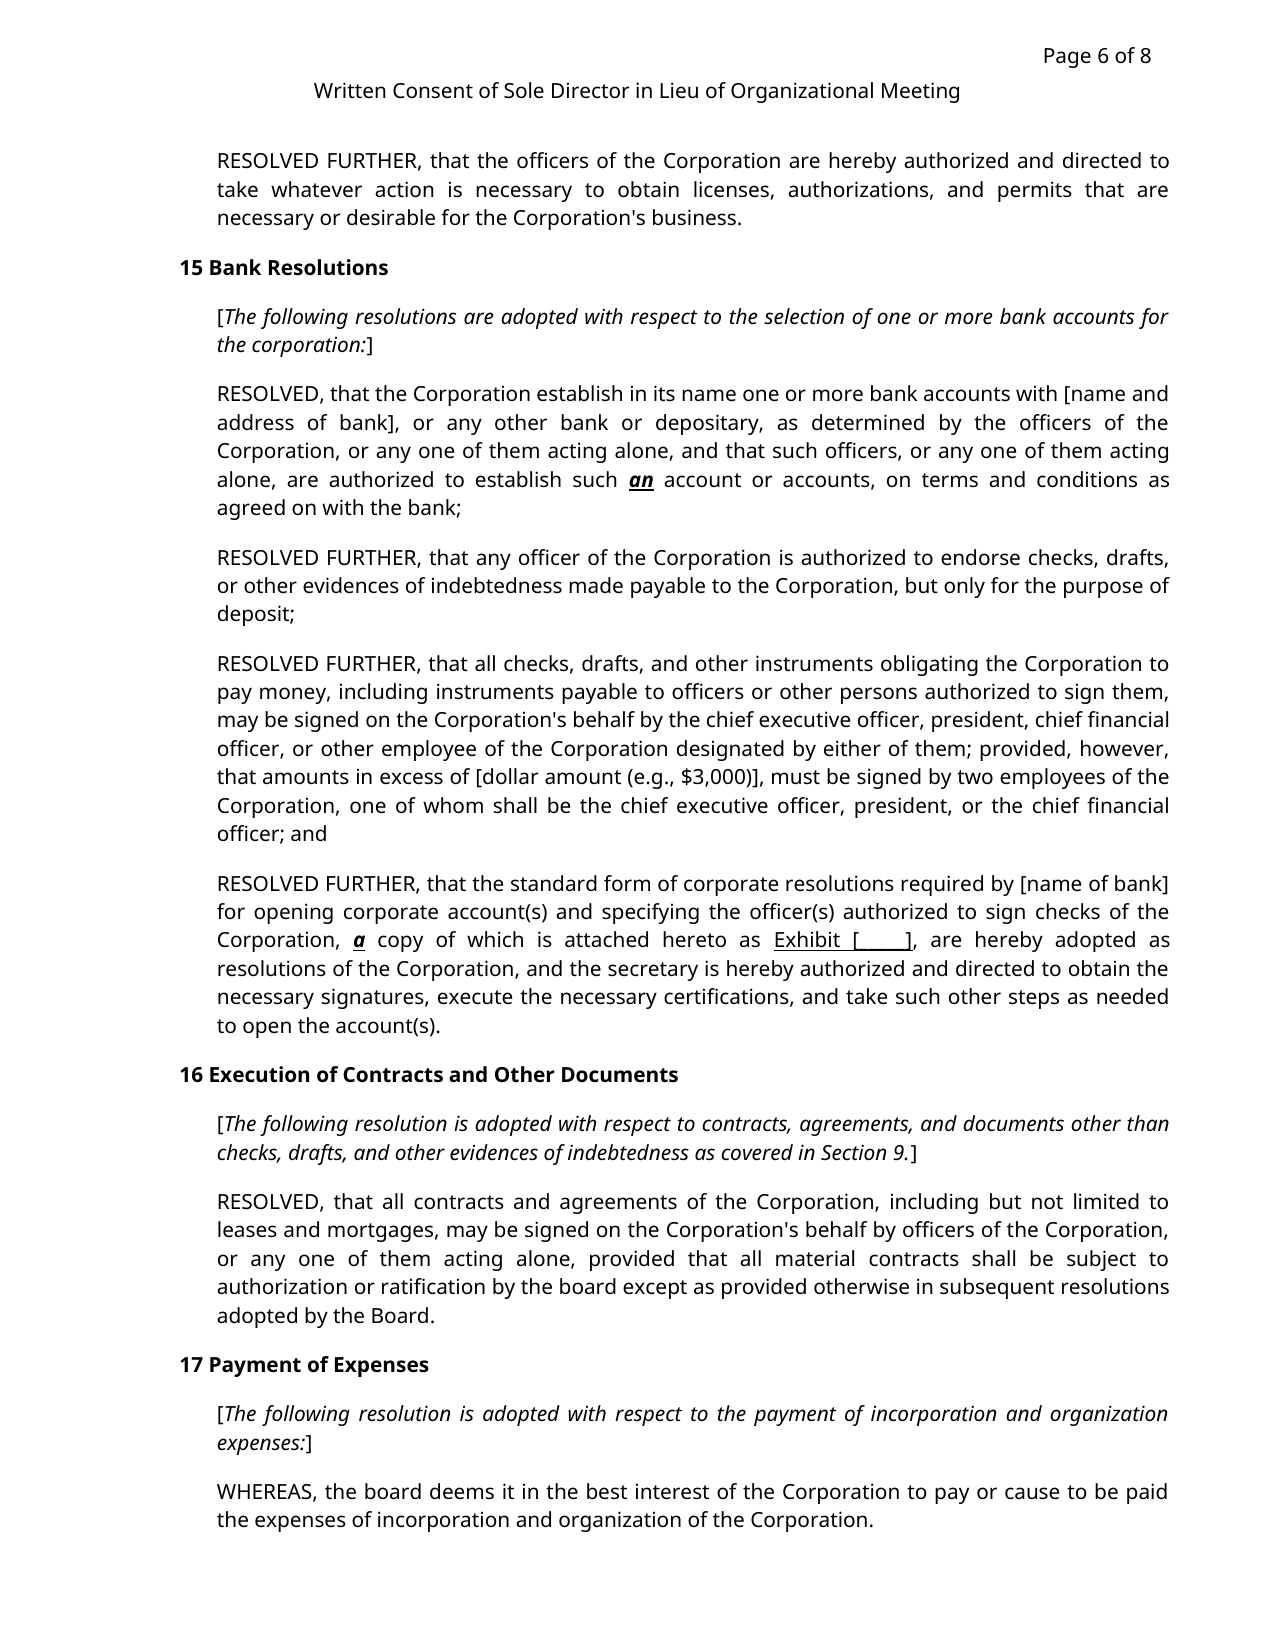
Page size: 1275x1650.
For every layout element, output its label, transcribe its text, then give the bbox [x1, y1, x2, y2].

text RESOLVED, that the Corporation establish in its name one or more bank accounts with [name and address of bank], or any other bank or depositary, as determined by the officers of the Corporation, or any one of them acting alone, and that such officers, or any one of them acting alone, are authorized to establish such an account or accounts, on terms and conditions as agreed on with the bank; [217, 379, 1171, 522]
text RESOLVED FURTHER, that the officers of the Corporation are hereby authorized and directed to take whatever action is necessary to obtain licenses, authorizations, and permits that are necessary or desirable for the Corporation's business. [217, 146, 1171, 232]
text RESOLVED, that all contracts and agreements of the Corporation, including but not limited to leases and mortgages, may be signed on the Corporation's behalf by officers of the Corporation, or any one of them acting alone, provided that all material contracts shall be subject to authorization or ratification by the board except as provided otherwise in subsequent resolutions adopted by the Board. [217, 1187, 1171, 1329]
text WHEREAS, the board deems it in the best interest of the Corporation to pay or cause to be paid the expenses of incorporation and organization of the Corporation. [217, 1477, 1171, 1534]
text 16 Execution of Contracts and Other Documents [179, 1060, 1171, 1088]
text [The following resolutions are adopted with respect to the selection of one or more bank accounts for the corporation:] [217, 302, 1171, 359]
text RESOLVED FURTHER, that the standard form of corporate resolutions required by [name of bank] for opening corporate account(s) and specifying the officer(s) authorized to sign checks of the Corporation, a copy of which is attached hereto as Exhibit [_____], are hereby adopted as resolutions of the Corporation, and the secretary is hereby authorized and directed to obtain the necessary signatures, execute the necessary certifications, and take such other steps as needed to open the account(s). [217, 869, 1171, 1039]
text [The following resolution is adopted with respect to the payment of incorporation and organization expenses:] [217, 1399, 1171, 1456]
text RESOLVED FURTHER, that all checks, drafts, and other instruments obligating the Corporation to pay money, including instruments payable to officers or other persons authorized to sign them, may be signed on the Corporation's behalf by the chief executive officer, president, chief financial officer, or other employee of the Corporation designated by either of them; provided, however, that amounts in excess of [dollar amount (e.g., $3,000)], must be signed by two employees of the Corporation, one of whom shall be the chief executive officer, president, or the chief financial officer; and [217, 649, 1171, 848]
text RESOLVED FURTHER, that any officer of the Corporation is authorized to endorse checks, drafts, or other evidences of indebtedness made payable to the Corporation, but only for the purpose of deposit; [217, 543, 1171, 628]
text [The following resolution is adopted with respect to contracts, agreements, and documents other than checks, drafts, and other evidences of indebtedness as covered in Section 9.] [217, 1109, 1171, 1166]
text 15 Bank Resolutions [179, 253, 1171, 281]
text 17 Payment of Expenses [179, 1350, 1171, 1378]
